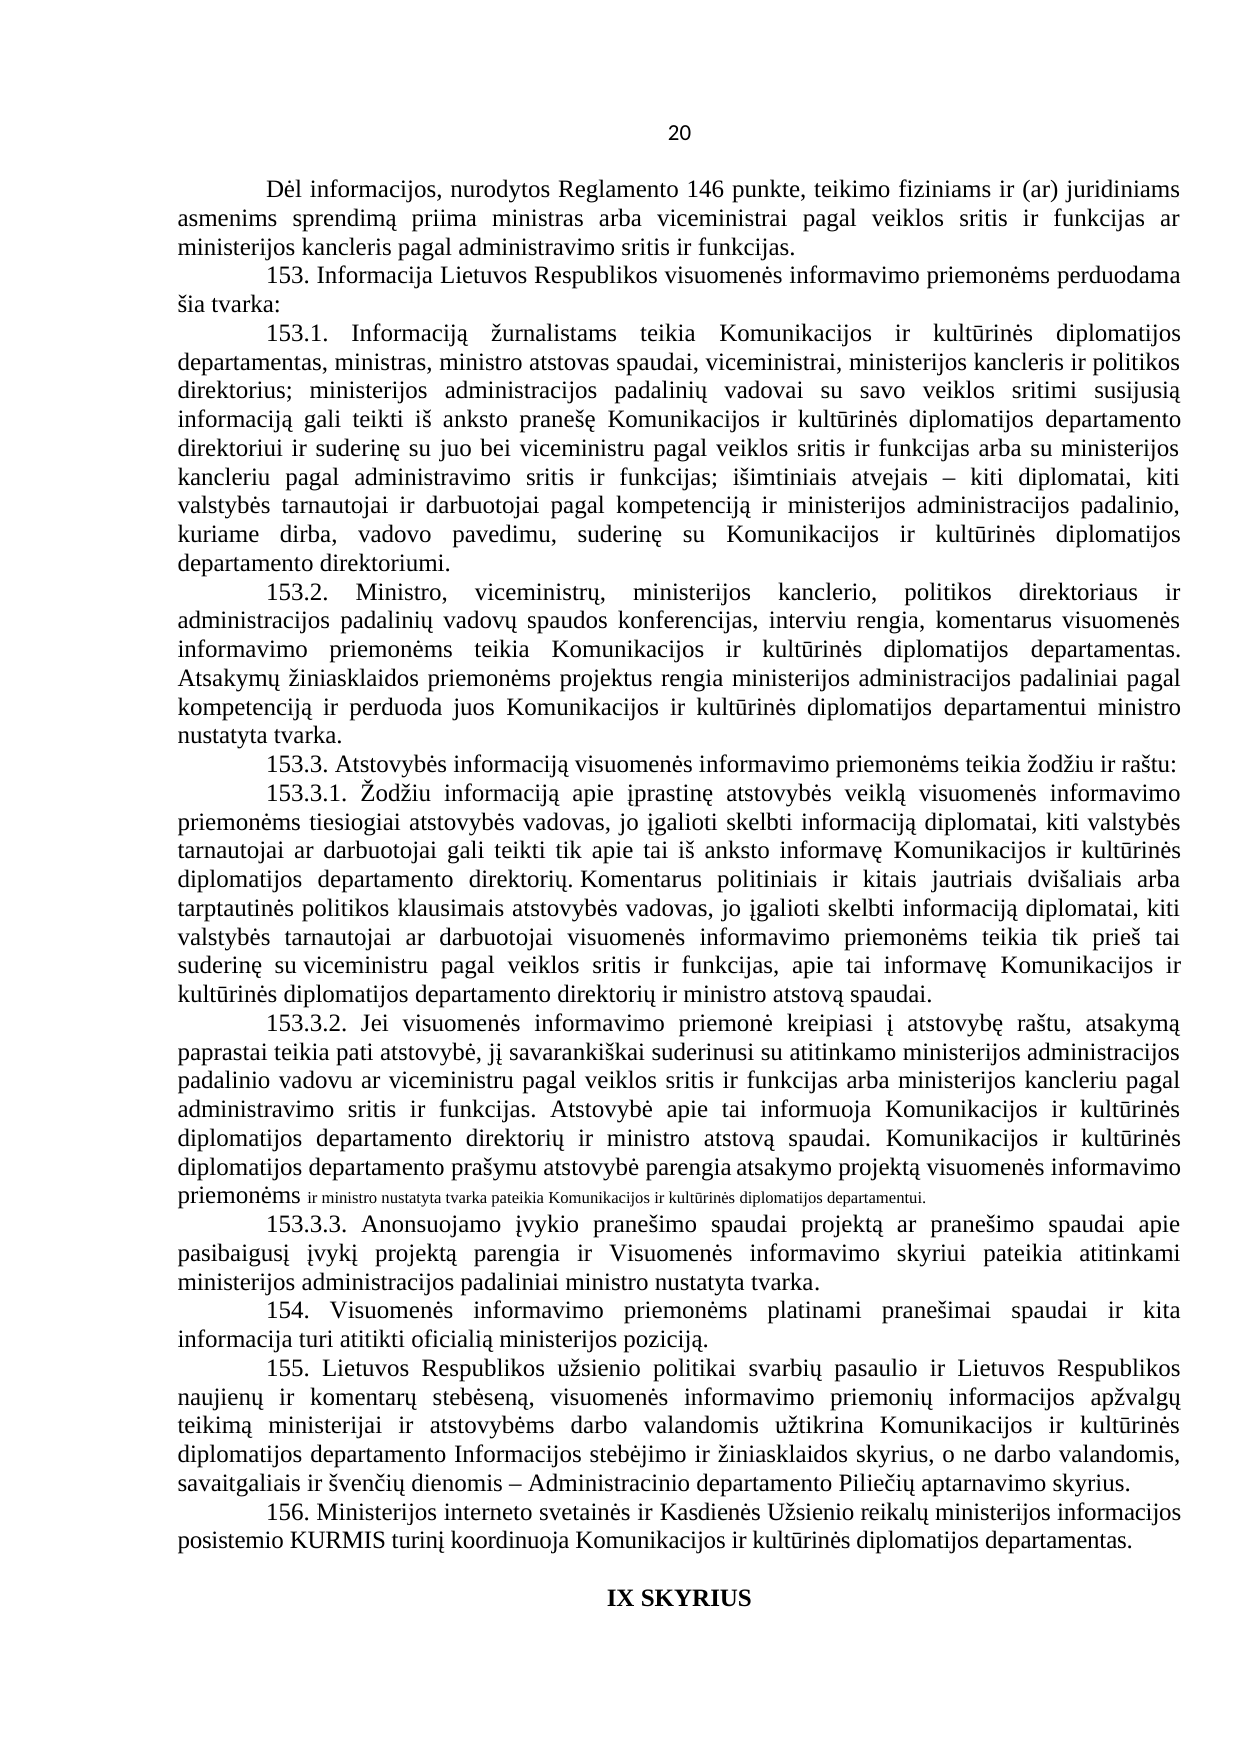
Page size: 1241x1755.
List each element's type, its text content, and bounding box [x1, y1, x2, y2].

text IX SKYRIUS [177, 1583, 1181, 1612]
text 156. Ministerijos interneto svetainės ir Kasdienės Užsienio reikalų ministerijos informacijos posistemio KURMIS turinį koordinuoja Komunikacijos ir kultūrinės diplomatijos departamentas. [177, 1497, 1181, 1554]
text 154. Visuomenės informavimo priemonėms platinami pranešimai spaudai ir kita informacija turi atitikti oficialią ministerijos poziciją. [177, 1295, 1181, 1353]
text Dėl informacijos, nurodytos Reglamento 146 punkte, teikimo fiziniams ir (ar) juridiniams asmenims sprendimą priima ministras arba viceministrai pagal veiklos sritis ir funkcijas ar ministerijos kancleris pagal administravimo sritis ir funkcijas. [177, 174, 1181, 260]
text 153.3.1. Žodžiu informaciją apie įprastinę atstovybės veiklą visuomenės informavimo priemonėms tiesiogiai atstovybės vadovas, jo įgalioti skelbti informaciją diplomatai, kiti valstybės tarnautojai ar darbuotojai gali teikti tik apie tai iš anksto informavę Komunikacijos ir kultūrinės diplomatijos departamento direktorių. Komentarus politiniais ir kitais jautriais dvišaliais arba tarptautinės politikos klausimais atstovybės vadovas, jo įgalioti skelbti informaciją diplomatai, kiti valstybės tarnautojai ar darbuotojai visuomenės informavimo priemonėms teikia tik prieš tai suderinę su viceministru pagal veiklos sritis ir funkcijas, apie tai informavę Komunikacijos ir kultūrinės diplomatijos departamento direktorių ir ministro atstovą spaudai. [177, 778, 1181, 1008]
text 153. Informacija Lietuvos Respublikos visuomenės informavimo priemonėms perduodama šia tvarka: [177, 260, 1181, 318]
text 153.1. Informaciją žurnalistams teikia Komunikacijos ir kultūrinės diplomatijos departamentas, ministras, ministro atstovas spaudai, viceministrai, ministerijos kancleris ir politikos direktorius; ministerijos administracijos padalinių vadovai su savo veiklos sritimi susijusią informaciją gali teikti iš anksto pranešę Komunikacijos ir kultūrinės diplomatijos departamento direktoriui ir suderinę su juo bei viceministru pagal veiklos sritis ir funkcijas arba su ministerijos kancleriu pagal administravimo sritis ir funkcijas; išimtiniais atvejais – kiti diplomatai, kiti valstybės tarnautojai ir darbuotojai pagal kompetenciją ir ministerijos administracijos padalinio, kuriame dirba, vadovo pavedimu, suderinę su Komunikacijos ir kultūrinės diplomatijos departamento direktoriumi. [177, 318, 1181, 577]
text 153.3.2. Jei visuomenės informavimo priemonė kreipiasi į atstovybę raštu, atsakymą paprastai teikia pati atstovybė, jį savarankiškai suderinusi su atitinkamo ministerijos administracijos padalinio vadovu ar viceministru pagal veiklos sritis ir funkcijas arba ministerijos kancleriu pagal administravimo sritis ir funkcijas. Atstovybė apie tai informuoja Komunikacijos ir kultūrinės diplomatijos departamento direktorių ir ministro atstovą spaudai. Komunikacijos ir kultūrinės diplomatijos departamento prašymu atstovybė parengia atsakymo projektą visuomenės informavimo priemonėms ir ministro nustatyta tvarka pateikia Komunikacijos ir kultūrinės diplomatijos departamentui. [177, 1008, 1181, 1209]
text 153.3.3. Anonsuojamo įvykio pranešimo spaudai projektą ar pranešimo spaudai apie pasibaigusį įvykį projektą parengia ir Visuomenės informavimo skyriui pateikia atitinkami ministerijos administracijos padaliniai ministro nustatyta tvarka. [177, 1209, 1181, 1295]
text 153.2. Ministro, viceministrų, ministerijos kanclerio, politikos direktoriaus ir administracijos padalinių vadovų spaudos konferencijas, interviu rengia, komentarus visuomenės informavimo priemonėms teikia Komunikacijos ir kultūrinės diplomatijos departamentas. Atsakymų žiniasklaidos priemonėms projektus rengia ministerijos administracijos padaliniai pagal kompetenciją ir perduoda juos Komunikacijos ir kultūrinės diplomatijos departamentui ministro nustatyta tvarka. [177, 577, 1181, 749]
text 153.3. Atstovybės informaciją visuomenės informavimo priemonėms teikia žodžiu ir raštu: [177, 749, 1181, 778]
text 155. Lietuvos Respublikos užsienio politikai svarbių pasaulio ir Lietuvos Respublikos naujienų ir komentarų stebėseną, visuomenės informavimo priemonių informacijos apžvalgų teikimą ministerijai ir atstovybėms darbo valandomis užtikrina Komunikacijos ir kultūrinės diplomatijos departamento Informacijos stebėjimo ir žiniasklaidos skyrius, o ne darbo valandomis, savaitgaliais ir švenčių dienomis – Administracinio departamento Piliečių aptarnavimo skyrius. [177, 1353, 1181, 1497]
